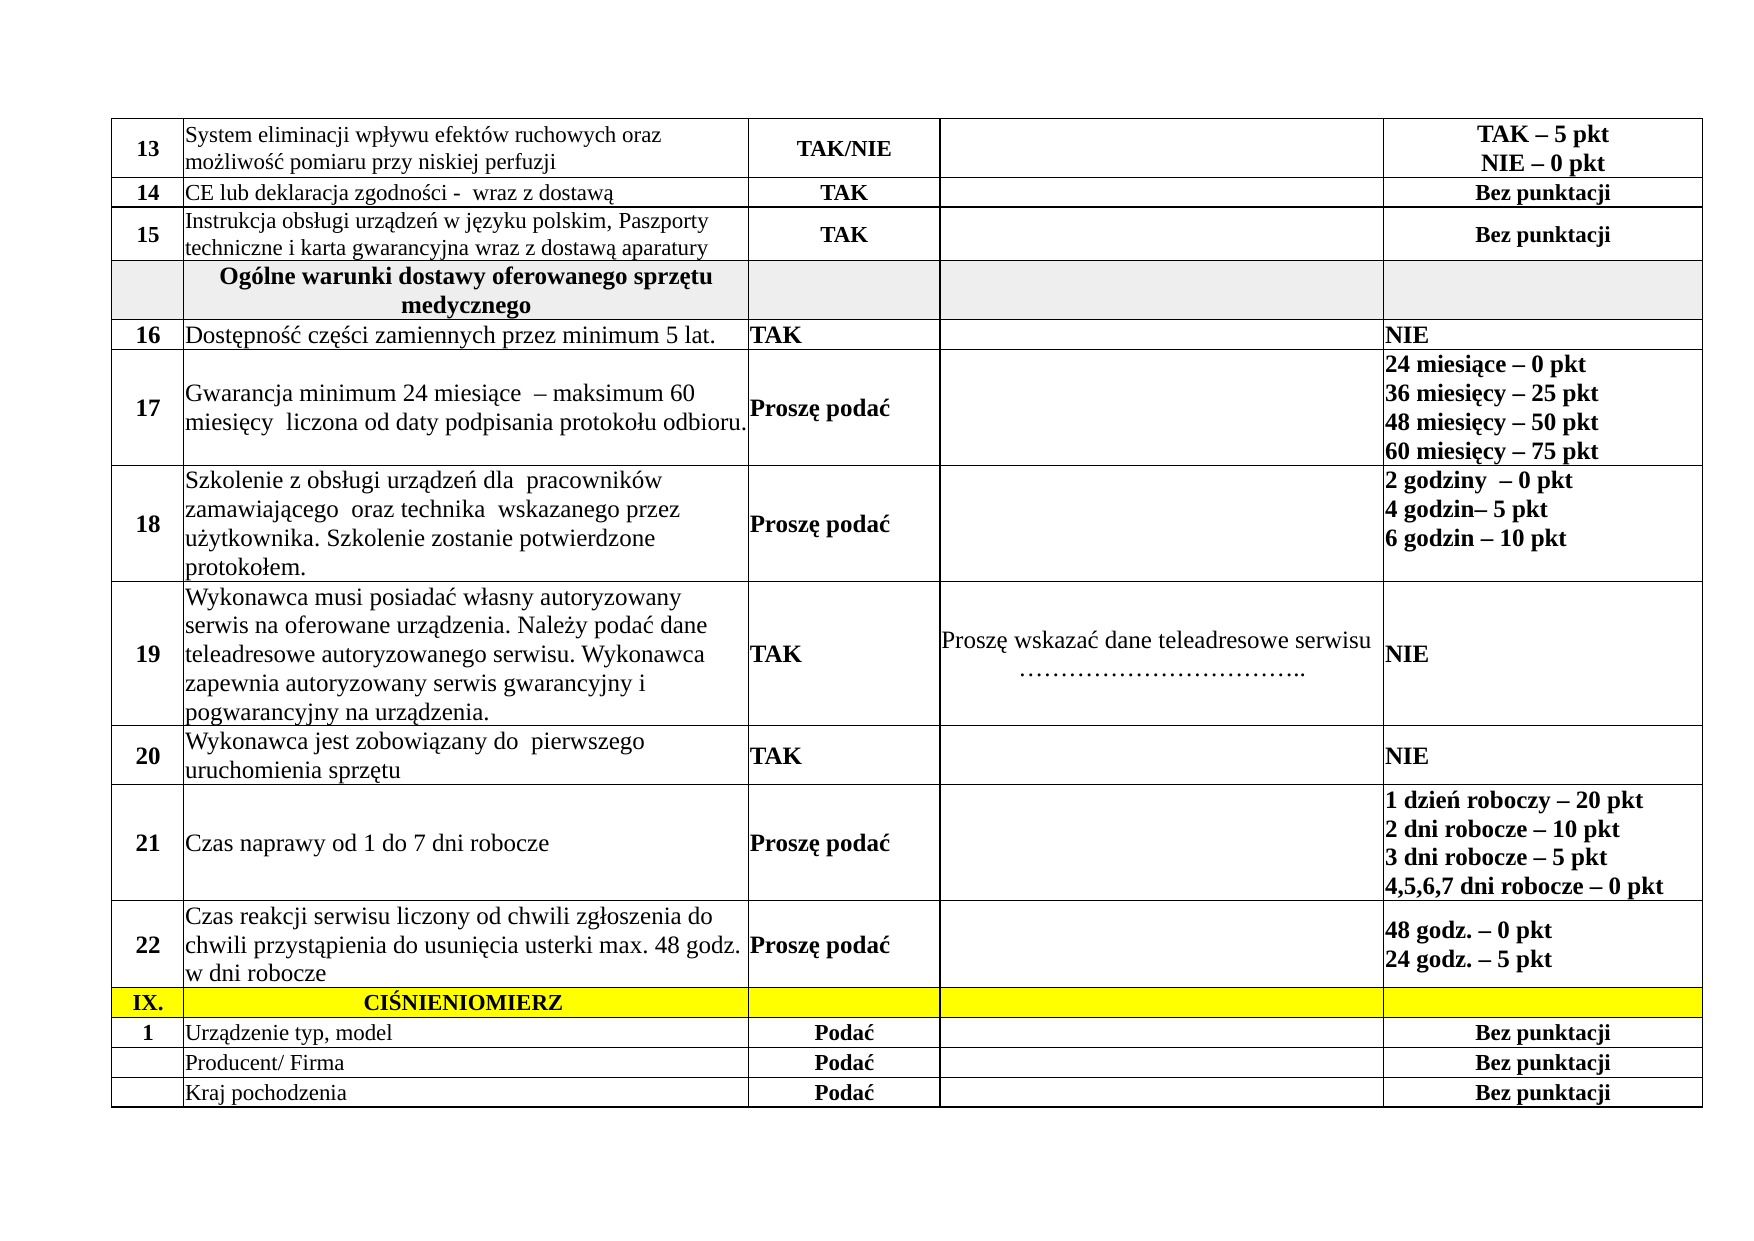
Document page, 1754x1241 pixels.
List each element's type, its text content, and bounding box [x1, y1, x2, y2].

table_cell Bez punktacji [1384, 1048, 1702, 1077]
table_cell Bez punktacji [1384, 208, 1702, 260]
table_cell Instrukcja obsługi urządzeń w języku polskim, Paszporty techniczne i karta gwarancyjna wraz z dostawą aparatury [184, 208, 748, 260]
table_cell 1 [112, 1018, 183, 1047]
table_cell 48 godz. – 0 pkt 24 godz. – 5 pkt [1384, 901, 1702, 987]
table_cell [941, 1078, 1383, 1106]
table_cell Proszę podać [749, 350, 939, 464]
table_cell 2 godziny – 0 pkt 4 godzin– 5 pkt 6 godzin – 10 pkt [1384, 466, 1702, 581]
table_cell Proszę podać [749, 901, 939, 987]
table_cell Wykonawca jest zobowiązany do pierwszego uruchomienia sprzętu [184, 726, 748, 784]
table_cell 18 [112, 466, 183, 581]
table_cell IX. [112, 988, 183, 1017]
table_cell Czas reakcji serwisu liczony od chwili zgłoszenia do chwili przystąpienia do usunięcia usterki max. 48 godz. w dni robocze [184, 901, 748, 987]
table_cell Ogólne warunki dostawy oferowanego sprzętu medycznego [184, 261, 748, 319]
table_cell [941, 1048, 1383, 1077]
table_cell [941, 785, 1383, 900]
table_cell 22 [112, 901, 183, 987]
table_cell Proszę wskazać dane teleadresowe serwisu …………………………….. [941, 582, 1383, 725]
table_cell [941, 119, 1383, 177]
table_cell Producent/ Firma [184, 1048, 748, 1077]
table_cell TAK [749, 582, 939, 725]
table_cell NIE [1384, 320, 1702, 348]
table_cell TAK/NIE [749, 119, 939, 177]
table_cell [112, 1048, 183, 1077]
table_cell TAK [749, 726, 939, 784]
table_cell TAK – 5 pkt NIE – 0 pkt [1384, 119, 1702, 177]
table_cell 24 miesiące – 0 pkt 36 miesięcy – 25 pkt 48 miesięcy – 50 pkt 60 miesięcy – 75 pkt [1384, 350, 1702, 464]
table_cell [941, 901, 1383, 987]
table_cell 15 [112, 208, 183, 260]
table_cell [749, 988, 939, 1017]
table_cell System eliminacji wpływu efektów ruchowych oraz możliwość pomiaru przy niskiej perfuzji [184, 119, 748, 177]
table_cell 19 [112, 582, 183, 725]
table_cell [941, 208, 1383, 260]
table_cell 14 [112, 178, 183, 206]
table_cell Bez punktacji [1384, 1018, 1702, 1047]
table_cell Bez punktacji [1384, 178, 1702, 206]
table_cell [941, 988, 1383, 1017]
table_cell [749, 261, 939, 319]
table_cell 20 [112, 726, 183, 784]
table_cell Gwarancja minimum 24 miesiące – maksimum 60 miesięcy liczona od daty podpisania protokołu odbioru. [184, 350, 748, 464]
table_cell Podać [749, 1048, 939, 1077]
table_cell 16 [112, 320, 183, 348]
table_cell Dostępność części zamiennych przez minimum 5 lat. [184, 320, 748, 348]
table_cell 21 [112, 785, 183, 900]
table_cell [112, 261, 183, 319]
table_cell Wykonawca musi posiadać własny autoryzowany serwis na oferowane urządzenia. Należy podać dane teleadresowe autoryzowanego serwisu. Wykonawca zapewnia autoryzowany serwis gwarancyjny i pogwarancyjny na urządzenia. [184, 582, 748, 725]
table_cell [941, 261, 1383, 319]
table_cell [941, 178, 1383, 206]
table_cell Proszę podać [749, 466, 939, 581]
table_cell [941, 320, 1383, 348]
table_cell CIŚNIENIOMIERZ [184, 988, 748, 1017]
table_cell [112, 1078, 183, 1106]
table_cell 1 dzień roboczy – 20 pkt 2 dni robocze – 10 pkt 3 dni robocze – 5 pkt 4,5,6,7 dni robocze – 0 pkt [1384, 785, 1702, 900]
table_cell [941, 350, 1383, 464]
table_cell TAK [749, 320, 939, 348]
table_cell Kraj pochodzenia [184, 1078, 748, 1106]
table_cell TAK [749, 208, 939, 260]
table_cell Urządzenie typ, model [184, 1018, 748, 1047]
table_cell NIE [1384, 726, 1702, 784]
table_cell Podać [749, 1078, 939, 1106]
table_cell [941, 466, 1383, 581]
table_cell [1384, 988, 1702, 1017]
table_cell NIE [1384, 582, 1702, 725]
table_cell [1384, 261, 1702, 319]
table_cell Czas naprawy od 1 do 7 dni robocze [184, 785, 748, 900]
table_cell 13 [112, 119, 183, 177]
table_cell Szkolenie z obsługi urządzeń dla pracowników zamawiającego oraz technika wskazanego przez użytkownika. Szkolenie zostanie potwierdzone protokołem. [184, 466, 748, 581]
table_cell 17 [112, 350, 183, 464]
table_cell Proszę podać [749, 785, 939, 900]
table_cell CE lub deklaracja zgodności - wraz z dostawą [184, 178, 748, 206]
table_cell Bez punktacji [1384, 1078, 1702, 1106]
table_cell Podać [749, 1018, 939, 1047]
table_cell TAK [749, 178, 939, 206]
table_cell [941, 726, 1383, 784]
table_cell [941, 1018, 1383, 1047]
